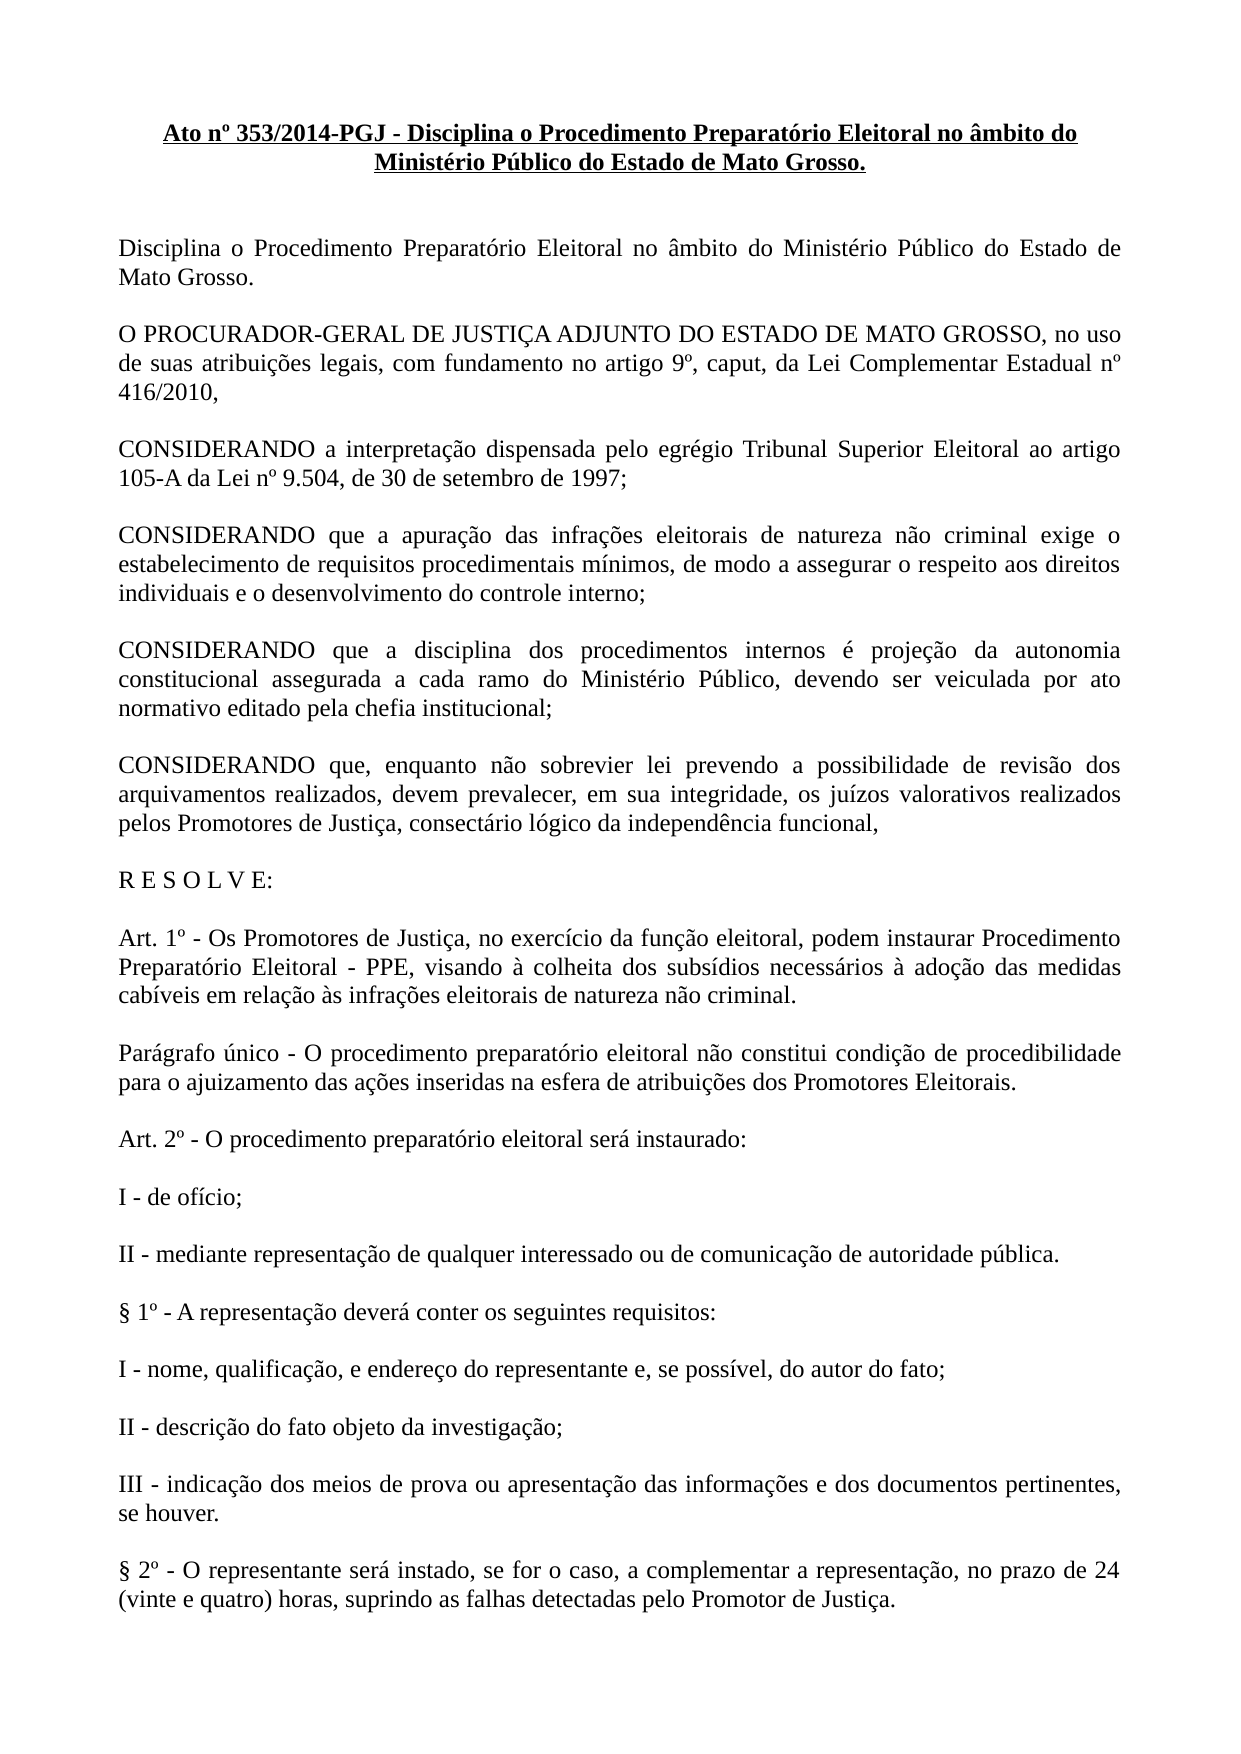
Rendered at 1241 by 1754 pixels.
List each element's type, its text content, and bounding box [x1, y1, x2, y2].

text § 2º - O representante será instado, se for o caso, a complementar a representação, no prazo de 24 (vinte e quatro) horas, suprindo as falhas detectadas pelo Promotor de Justiça. [118, 1556, 1122, 1613]
text II - mediante representação de qualquer interessado ou de comunicação de autoridade pública. [118, 1239, 1122, 1268]
text CONSIDERANDO que a disciplina dos procedimentos internos é projeção da autonomia constitucional assegurada a cada ramo do Ministério Público, devendo ser veiculada por ato normativo editado pela chefia institucional; [118, 636, 1122, 722]
text I - de ofício; [118, 1182, 1122, 1211]
text II - descrição do fato objeto da investigação; [118, 1412, 1122, 1441]
text CONSIDERANDO a interpretação dispensada pelo egrégio Tribunal Superior Eleitoral ao artigo 105-A da Lei nº 9.504, de 30 de setembro de 1997; [118, 434, 1122, 492]
text Ato nº 353/2014-PGJ - Disciplina o Procedimento Preparatório Eleitoral no âmbito do Ministério Público do Estado de Mato Grosso. [118, 118, 1122, 176]
text I - nome, qualificação, e endereço do representante e, se possível, do autor do fato; [118, 1354, 1122, 1383]
text CONSIDERANDO que a apuração das infrações eleitorais de natureza não criminal exige o estabelecimento de requisitos procedimentais mínimos, de modo a assegurar o respeito aos direitos individuais e o desenvolvimento do controle interno; [118, 521, 1122, 607]
text O PROCURADOR-GERAL DE JUSTIÇA ADJUNTO DO ESTADO DE MATO GROSSO, no uso de suas atribuições legais, com fundamento no artigo 9º, caput, da Lei Complementar Estadual nº 416/2010, [118, 319, 1122, 406]
text III - indicação dos meios de prova ou apresentação das informações e dos documentos pertinentes, se houver. [118, 1469, 1122, 1527]
text Art. 1º - Os Promotores de Justiça, no exercício da função eleitoral, podem instaurar Procedimento Preparatório Eleitoral - PPE, visando à colheita dos subsídios necessários à adoção das medidas cabíveis em relação às infrações eleitorais de natureza não criminal. [118, 923, 1122, 1009]
text Parágrafo único - O procedimento preparatório eleitoral não constitui condição de procedibilidade para o ajuizamento das ações inseridas na esfera de atribuições dos Promotores Eleitorais. [118, 1038, 1122, 1096]
text Art. 2º - O procedimento preparatório eleitoral será instaurado: [118, 1124, 1122, 1153]
text Disciplina o Procedimento Preparatório Eleitoral no âmbito do Ministério Público do Estado de Mato Grosso. [118, 233, 1122, 291]
text CONSIDERANDO que, enquanto não sobrevier lei prevendo a possibilidade de revisão dos arquivamentos realizados, devem prevalecer, em sua integridade, os juízos valorativos realizados pelos Promotores de Justiça, consectário lógico da independência funcional, [118, 751, 1122, 837]
text § 1º - A representação deverá conter os seguintes requisitos: [118, 1297, 1122, 1326]
text R E S O L V E: [118, 866, 1122, 894]
